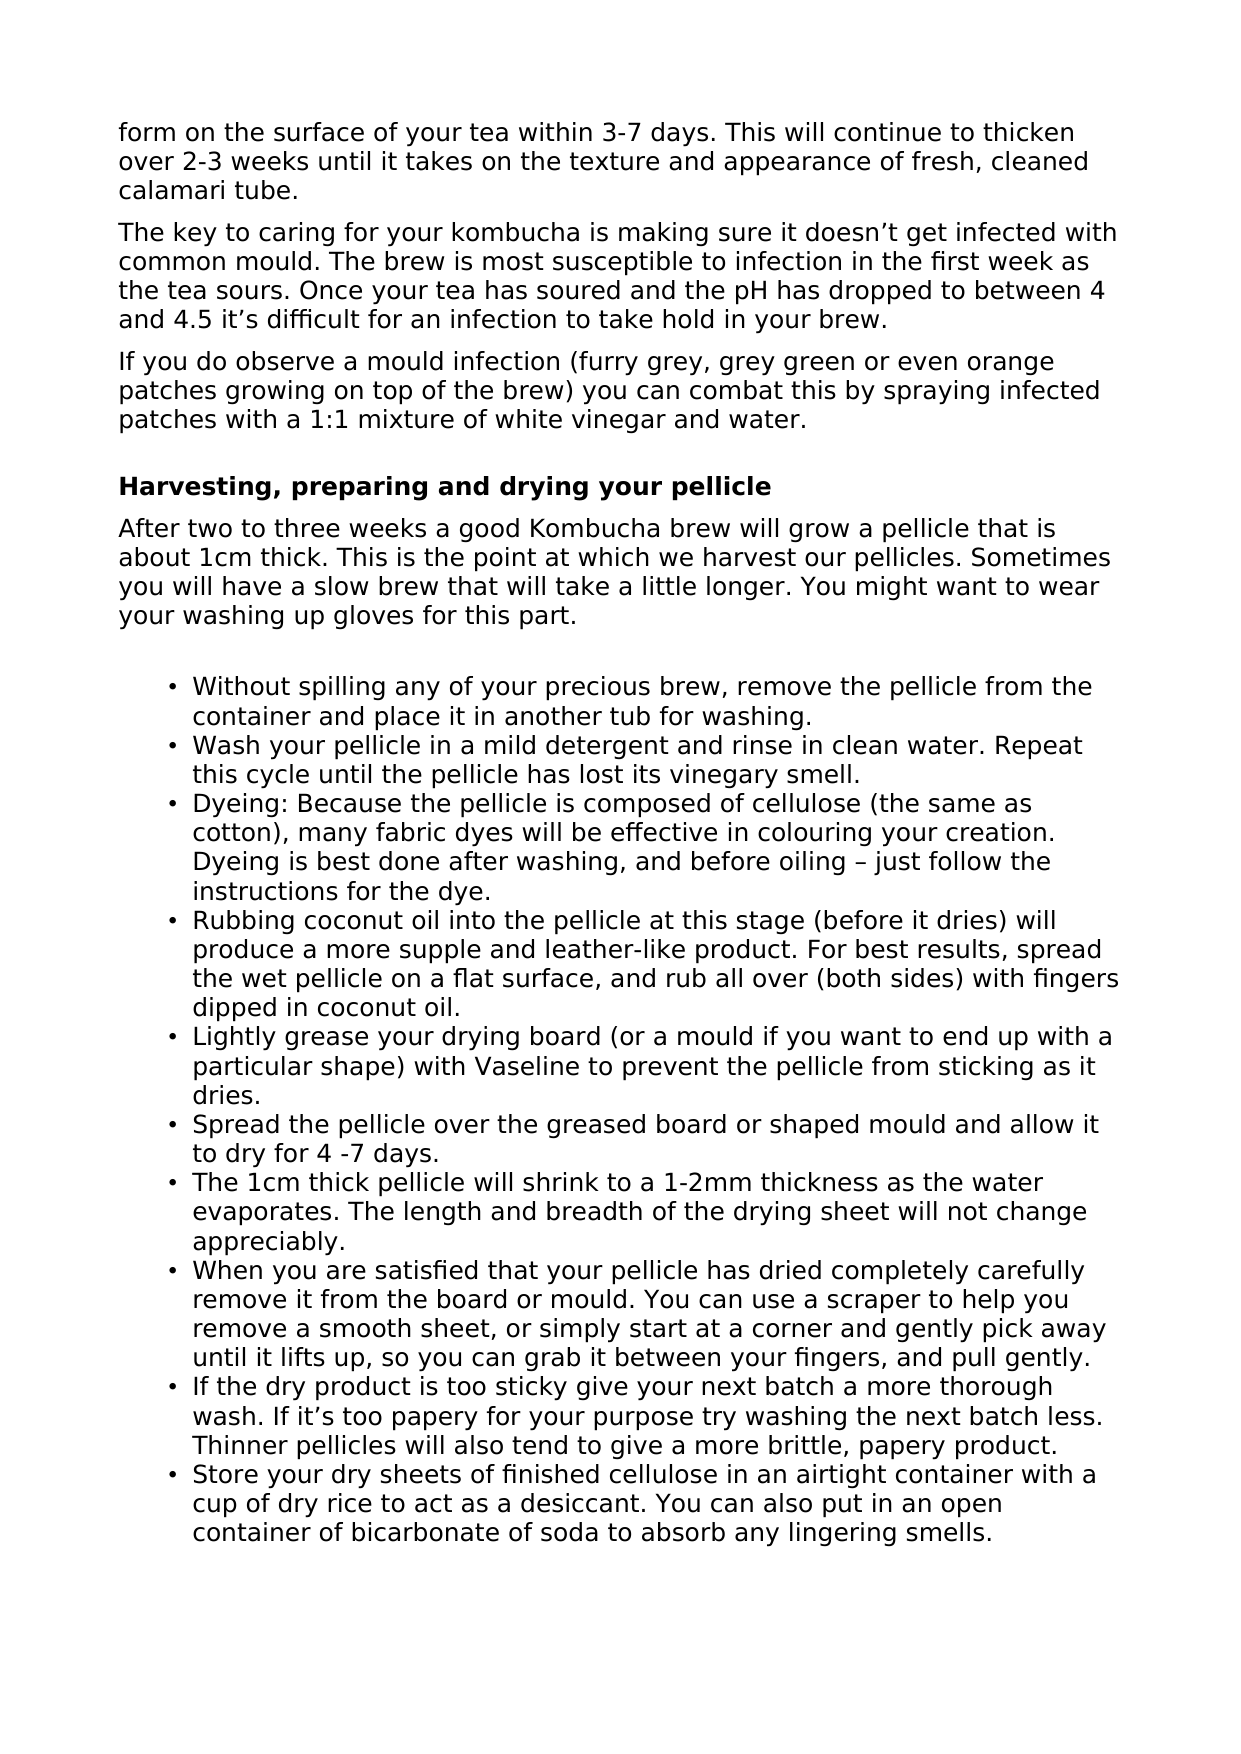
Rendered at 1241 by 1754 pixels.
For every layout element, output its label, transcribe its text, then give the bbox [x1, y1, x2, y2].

list Rubbing coconut oil into the pellicle at this stage (before it dries) will produce a more supple and leather-like product. For best results, spread the wet pellicle on a flat surface, and rub all over (both sides) with fingers dipped in coconut oil. [177, 906, 1122, 1023]
list When you are satisfied that your pellicle has dried completely carefully remove it from the board or mould. You can use a scraper to help you remove a smooth sheet, or simply start at a corner and gently pick away until it lifts up, so you can grab it between your fingers, and pull gently. [177, 1256, 1122, 1373]
text The key to caring for your kombucha is making sure it doesn’t get infected with common mould. The brew is most susceptible to infection in the first week as the tea sours. Once your tea has soured and the pH has dropped to between 4 and 4.5 it’s difficult for an infection to take hold in your brew. [118, 218, 1122, 335]
text If you do observe a mould infection (furry grey, grey green or even orange patches growing on top of the brew) you can combat this by spraying infected patches with a 1:1 mixture of white vinegar and water. [118, 347, 1122, 435]
list If the dry product is too sticky give your next batch a more thorough wash. If it’s too papery for your purpose try washing the next batch less. Thinner pellicles will also tend to give a more brittle, papery product. [177, 1373, 1122, 1460]
list Spread the pellicle over the greased board or shaped mould and allow it to dry for 4 -7 days. [177, 1110, 1122, 1168]
list Store your dry sheets of finished cellulose in an airtight container with a cup of dry rice to act as a desiccant. You can also put in an open container of bicarbonate of soda to absorb any lingering smells. [177, 1460, 1122, 1548]
list Lightly grease your drying board (or a mould if you want to end up with a particular shape) with Vaseline to prevent the pellicle from sticking as it dries. [177, 1023, 1122, 1110]
text form on the surface of your tea within 3-7 days. This will continue to thicken over 2-3 weeks until it takes on the texture and appearance of fresh, cleaned calamari tube. [118, 118, 1122, 206]
list The 1cm thick pellicle will shrink to a 1-2mm thickness as the water evaporates. The length and breadth of the drying sheet will not change appreciably. [177, 1168, 1122, 1256]
list Without spilling any of your precious brew, remove the pellicle from the container and place it in another tub for washing. [177, 673, 1122, 731]
list Dyeing: Because the pellicle is composed of cellulose (the same as cotton), many fabric dyes will be effective in colouring your creation. Dyeing is best done after washing, and before oiling – just follow the instructions for the dye. [177, 789, 1122, 906]
subtitle Harvesting, preparing and drying your pellicle [118, 472, 1122, 501]
text After two to three weeks a good Kombucha brew will grow a pellicle that is about 1cm thick. This is the point at which we harvest our pellicles. Sometimes you will have a slow brew that will take a little longer. You might want to wear your washing up gloves for this part. [118, 514, 1122, 631]
list Wash your pellicle in a mild detergent and rinse in clean water. Repeat this cycle until the pellicle has lost its vinegary smell. [177, 731, 1122, 789]
